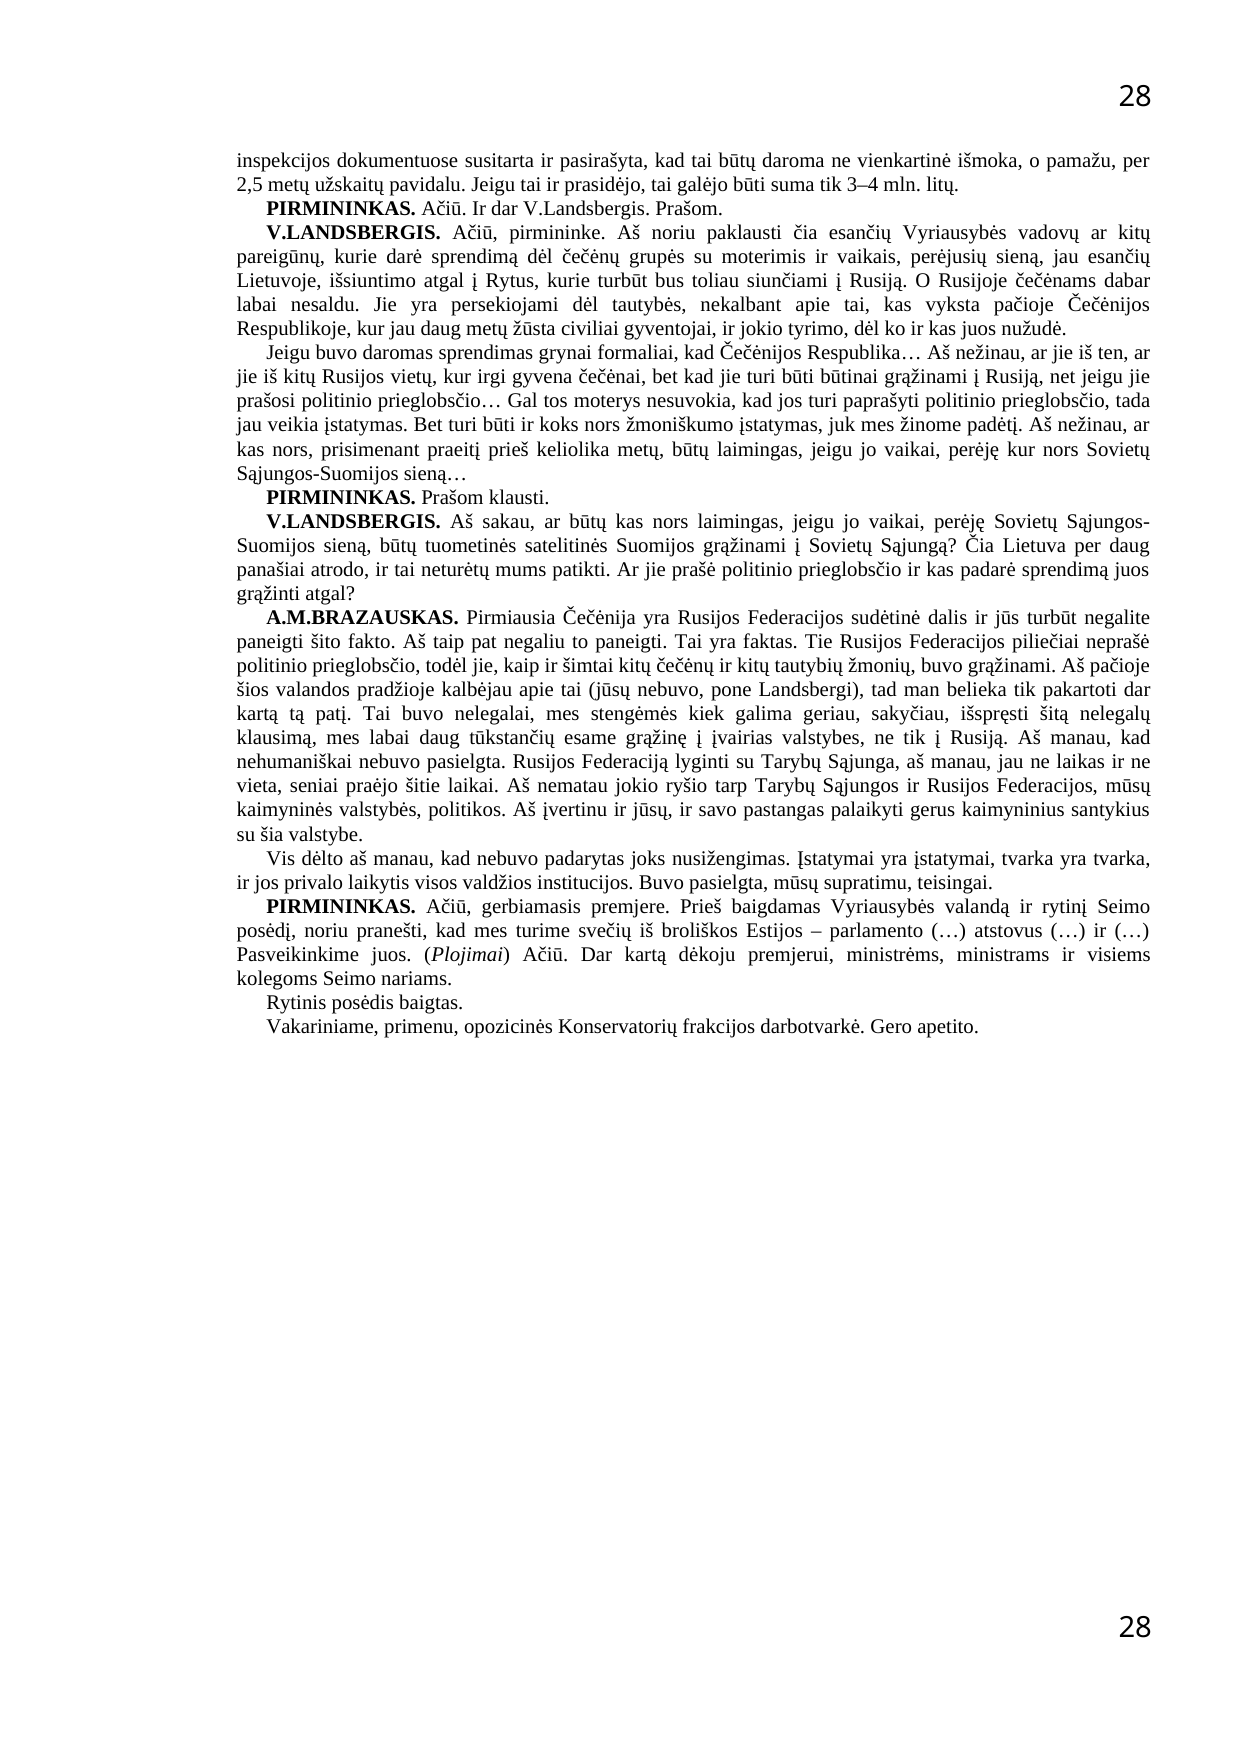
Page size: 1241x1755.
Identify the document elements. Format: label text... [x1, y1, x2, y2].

text PIRMININKAS. Ačiū, gerbiamasis premjere. Prieš baigdamas Vyriausybės valandą ir rytinį Seimo posėdį, noriu pranešti, kad mes turime svečių iš broliškos Estijos – parlamento (…) atstovus (…) ir (…) Pasveikinkime juos. (Plojimai) Ačiū. Dar kartą dėkoju premjerui, ministrėms, ministrams ir visiems kolegoms Seimo nariams. [236, 894, 1152, 990]
text PIRMININKAS. Prašom klausti. [236, 484, 1152, 509]
text Vis dėlto aš manau, kad nebuvo padarytas joks nusižengimas. Įstatymai yra įstatymai, tvarka yra tvarka, ir jos privalo laikytis visos valdžios institucijos. Buvo pasielgta, mūsų supratimu, teisingai. [236, 846, 1152, 894]
text Vakariniame, primenu, opozicinės Konservatorių frakcijos darbotvarkė. Gero apetito. [236, 1014, 1152, 1038]
text Rytinis posėdis baigtas. [236, 990, 1152, 1014]
text PIRMININKAS. Ačiū. Ir dar V.Landsbergis. Prašom. [236, 196, 1152, 220]
text inspekcijos dokumentuose susitarta ir pasirašyta, kad tai būtų daroma ne vienkartinė išmoka, o pamažu, per 2,5 metų užskaitų pavidalu. Jeigu tai ir prasidėjo, tai galėjo būti suma tik 3–4 mln. litų. [236, 148, 1152, 196]
text V.LANDSBERGIS. Aš sakau, ar būtų kas nors laimingas, jeigu jo vaikai, perėję Sovietų Sąjungos-Suomijos sieną, būtų tuometinės satelitinės Suomijos grąžinami į Sovietų Sąjungą? Čia Lietuva per daug panašiai atrodo, ir tai neturėtų mums patikti. Ar jie prašė politinio prieglobsčio ir kas padarė sprendimą juos grąžinti atgal? [236, 509, 1152, 605]
text V.LANDSBERGIS. Ačiū, pirmininke. Aš noriu paklausti čia esančių Vyriausybės vadovų ar kitų pareigūnų, kurie darė sprendimą dėl čečėnų grupės su moterimis ir vaikais, perėjusių sieną, jau esančių Lietuvoje, išsiuntimo atgal į Rytus, kurie turbūt bus toliau siunčiami į Rusiją. O Rusijoje čečėnams dabar labai nesaldu. Jie yra persekiojami dėl tautybės, nekalbant apie tai, kas vyksta pačioje Čečėnijos Respublikoje, kur jau daug metų žūsta civiliai gyventojai, ir jokio tyrimo, dėl ko ir kas juos nužudė. [236, 220, 1152, 340]
text A.M.BRAZAUSKAS. Pirmiausia Čečėnija yra Rusijos Federacijos sudėtinė dalis ir jūs turbūt negalite paneigti šito fakto. Aš taip pat negaliu to paneigti. Tai yra faktas. Tie Rusijos Federacijos piliečiai neprašė politinio prieglobsčio, todėl jie, kaip ir šimtai kitų čečėnų ir kitų tautybių žmonių, buvo grąžinami. Aš pačioje šios valandos pradžioje kalbėjau apie tai (jūsų nebuvo, pone Landsbergi), tad man belieka tik pakartoti dar kartą tą patį. Tai buvo nelegalai, mes stengėmės kiek galima geriau, sakyčiau, išspręsti šitą nelegalų klausimą, mes labai daug tūkstančių esame grąžinę į įvairias valstybes, ne tik į Rusiją. Aš manau, kad nehumaniškai nebuvo pasielgta. Rusijos Federaciją lyginti su Tarybų Sąjunga, aš manau, jau ne laikas ir ne vieta, seniai praėjo šitie laikai. Aš nematau jokio ryšio tarp Tarybų Sąjungos ir Rusijos Federacijos, mūsų kaimyninės valstybės, politikos. Aš įvertinu ir jūsų, ir savo pastangas palaikyti gerus kaimyninius santykius su šia valstybe. [236, 605, 1152, 846]
text Jeigu buvo daromas sprendimas grynai formaliai, kad Čečėnijos Respublika… Aš nežinau, ar jie iš ten, ar jie iš kitų Rusijos vietų, kur irgi gyvena čečėnai, bet kad jie turi būti būtinai grąžinami į Rusiją, net jeigu jie prašosi politinio prieglobsčio… Gal tos moterys nesuvokia, kad jos turi paprašyti politinio prieglobsčio, tada jau veikia įstatymas. Bet turi būti ir koks nors žmoniškumo įstatymas, juk mes žinome padėtį. Aš nežinau, ar kas nors, prisimenant praeitį prieš keliolika metų, būtų laimingas, jeigu jo vaikai, perėję kur nors Sovietų Sąjungos-Suomijos sieną… [236, 340, 1152, 484]
